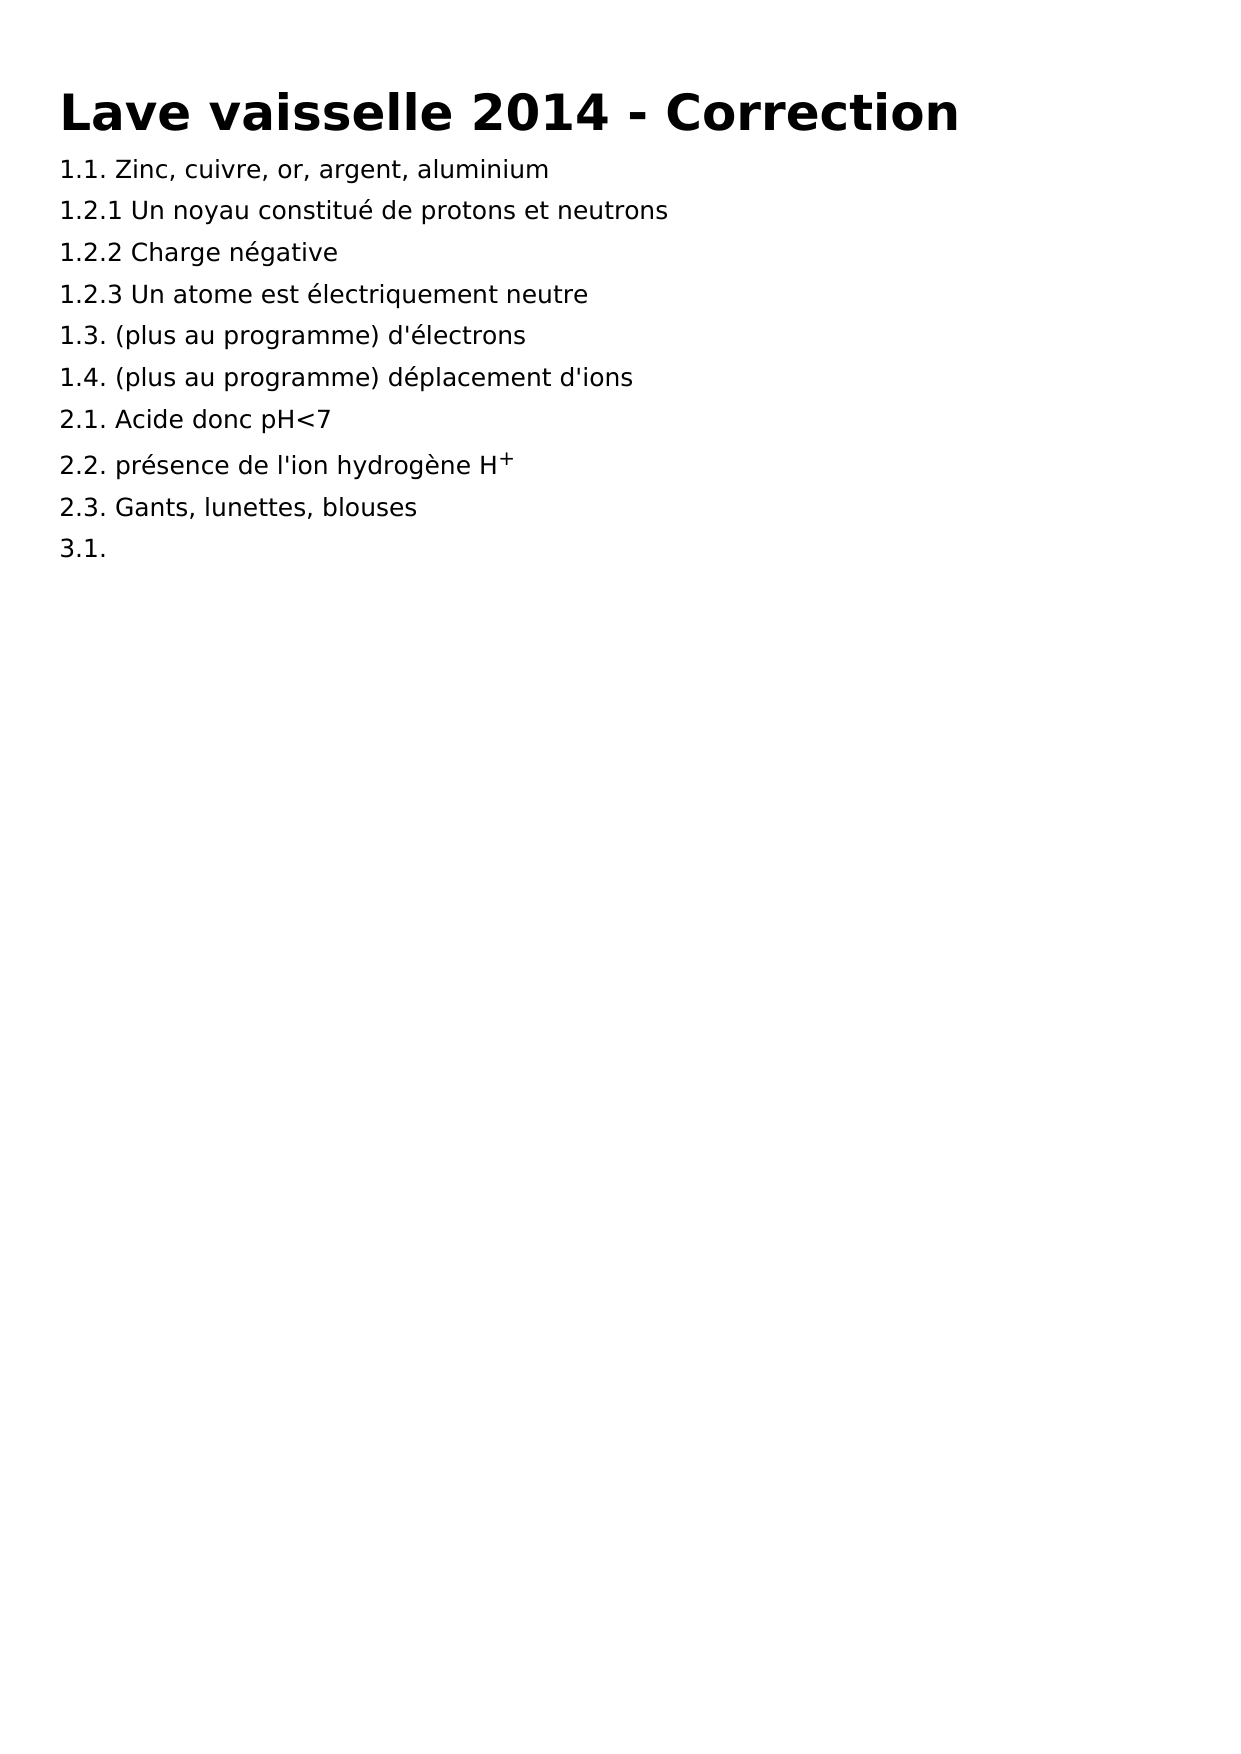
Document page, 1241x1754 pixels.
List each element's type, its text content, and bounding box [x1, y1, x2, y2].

text 1.1. Zinc, cuivre, or, argent, aluminium [59, 155, 1181, 184]
text 2.1. Acide donc pH<7 [59, 405, 1181, 434]
text 2.2. présence de l'ion hydrogène H+ [59, 446, 1181, 481]
text 3.1. [59, 535, 1181, 564]
text 1.2.3 Un atome est électriquement neutre [59, 280, 1181, 309]
text 2.3. Gants, lunettes, blouses [59, 493, 1181, 522]
text 1.3. (plus au programme) d'électrons [59, 321, 1181, 351]
subtitle Lave vaisselle 2014 - Correction [59, 84, 1181, 142]
text 1.2.2 Charge négative [59, 238, 1181, 267]
text 1.4. (plus au programme) déplacement d'ions [59, 363, 1181, 392]
text 1.2.1 Un noyau constitué de protons et neutrons [59, 196, 1181, 226]
